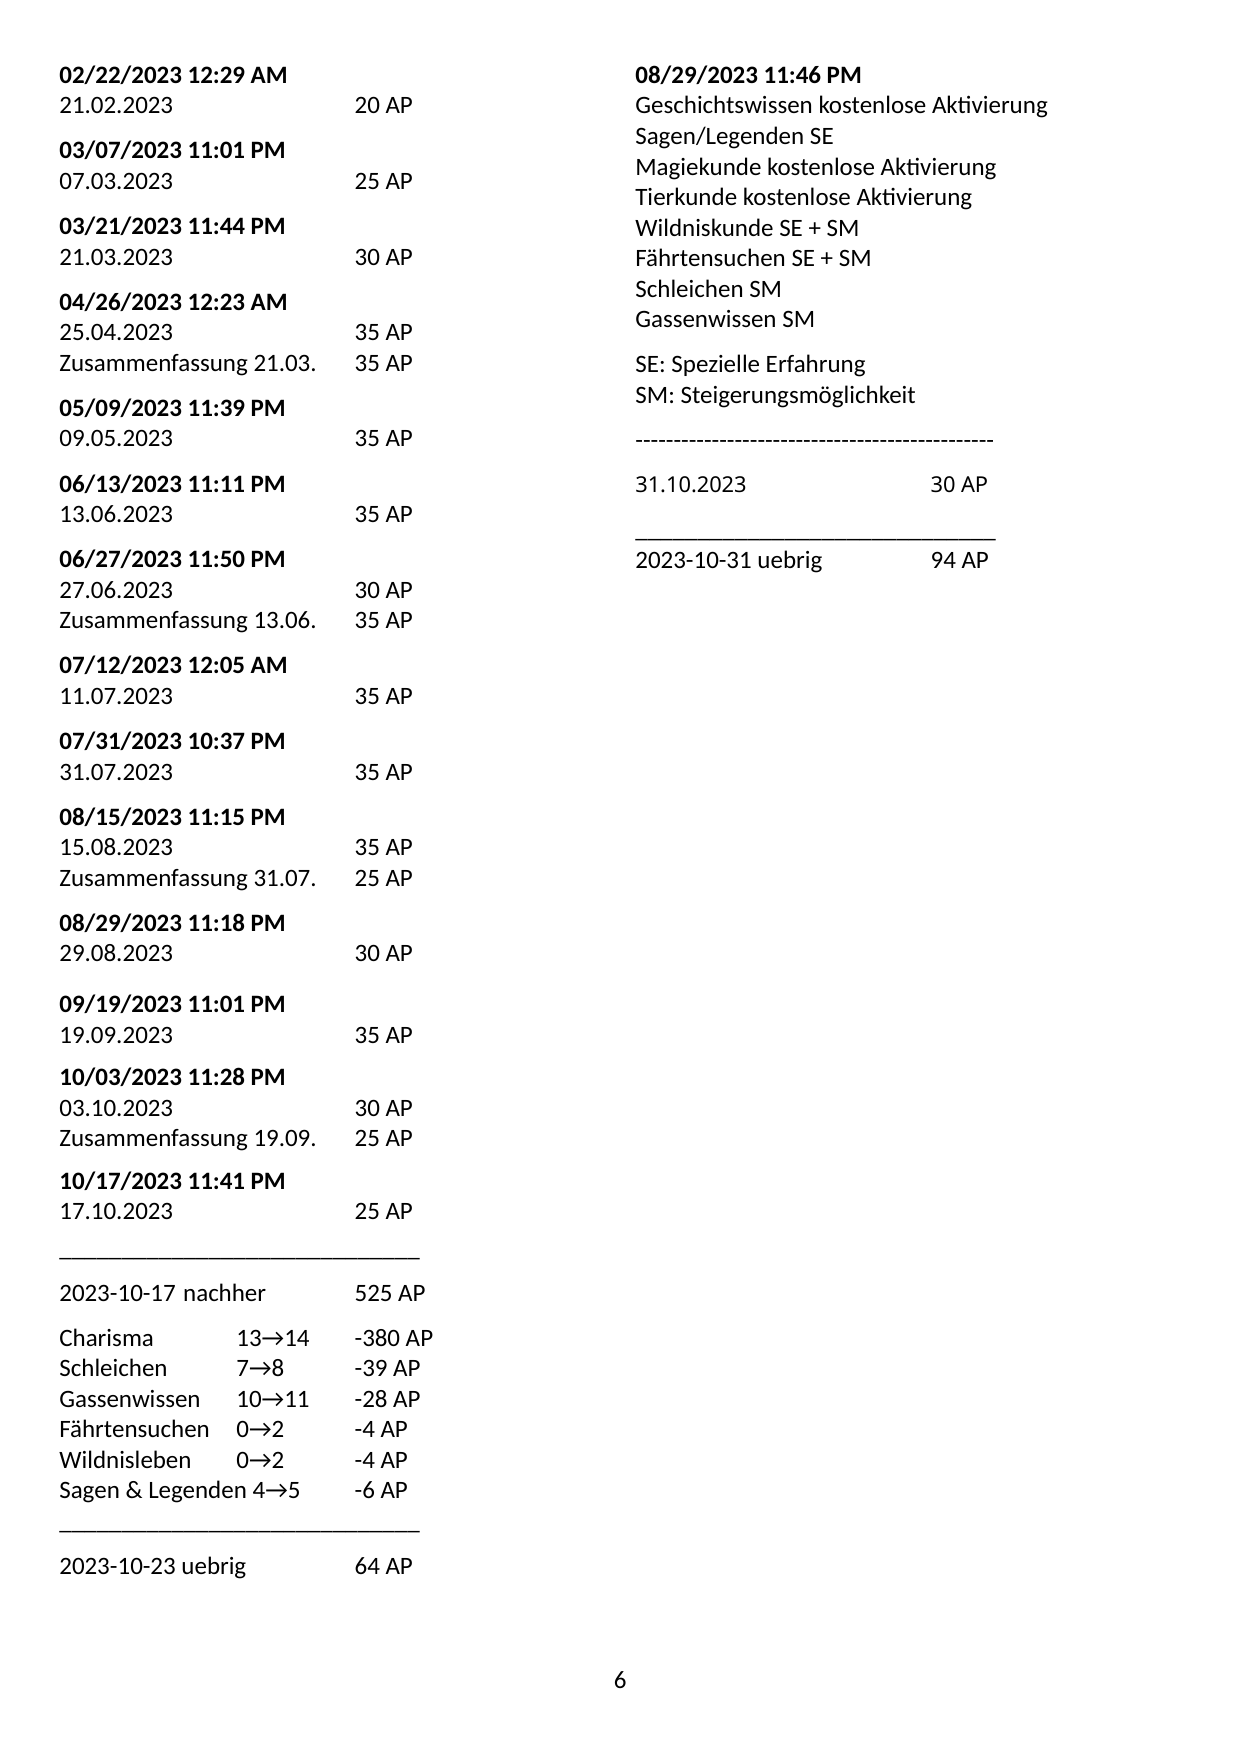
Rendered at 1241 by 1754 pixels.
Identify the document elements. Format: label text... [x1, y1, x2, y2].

text 02/22/2023 12:29 AM 21.02.2023 20 AP [59, 59, 605, 120]
text 08/15/2023 11:15 PM 15.08.2023 35 AP Zusammenfassung 31.07. 25 AP [59, 801, 605, 892]
text 2023-10-31 uebrig 94 AP [635, 544, 1181, 574]
text 2023-10-23 uebrig 64 AP [59, 1550, 605, 1581]
text 03/21/2023 11:44 PM 21.03.2023 30 AP [59, 210, 605, 271]
text 31.10.2023 30 AP [635, 469, 1181, 499]
subtitle 09/19/2023 11:01 PM 19.09.2023 35 AP [59, 988, 605, 1049]
subtitle 10/17/2023 11:41 PM 17.10.2023 25 AP [59, 1165, 605, 1226]
text SE: Spezielle Erfahrung SM: Steigerungsmöglichkeit [635, 348, 1181, 409]
subtitle 10/03/2023 11:28 PM 03.10.2023 30 AP Zusammenfassung 19.09. 25 AP [59, 1061, 605, 1153]
text 07/31/2023 10:37 PM 31.07.2023 35 AP [59, 725, 605, 786]
text 08/29/2023 11:46 PM Geschichtswissen kostenlose Aktivierung Sagen/Legenden SE Magiekunde kostenlose Aktivierung Tierkunde kostenlose Aktivierung Wildniskunde SE + SM Fährtensuchen SE + SM Schleichen SM Gassenwissen SM [635, 59, 1181, 334]
text 07/12/2023 12:05 AM 11.07.2023 35 AP [59, 649, 605, 711]
text _____________________________ [59, 1232, 605, 1262]
text 06/27/2023 11:50 PM 27.06.2023 30 AP Zusammenfassung 13.06. 35 AP [59, 543, 605, 635]
text 03/07/2023 11:01 PM 07.03.2023 25 AP [59, 135, 605, 196]
text 05/09/2023 11:39 PM 09.05.2023 35 AP [59, 392, 605, 453]
text _____________________________ [635, 513, 1181, 544]
text 08/29/2023 11:18 PM 29.08.2023 30 AP [59, 907, 605, 968]
text ----------------------------------------------- [635, 424, 1181, 454]
text 2023-10-17 nachher 525 AP [59, 1277, 605, 1307]
text Charisma 13→14 -380 AP Schleichen 7→8 -39 AP Gassenwissen 10→11 -28 AP Fährtensuchen 0→2 -4 AP Wildnisleben 0→2 -4 AP Sagen & Legenden 4→5 -6 AP _____________________________ [59, 1322, 605, 1536]
text 06/13/2023 11:11 PM 13.06.2023 35 AP [59, 468, 605, 529]
text 04/26/2023 12:23 AM 25.04.2023 35 AP Zusammenfassung 21.03. 35 AP [59, 286, 605, 377]
